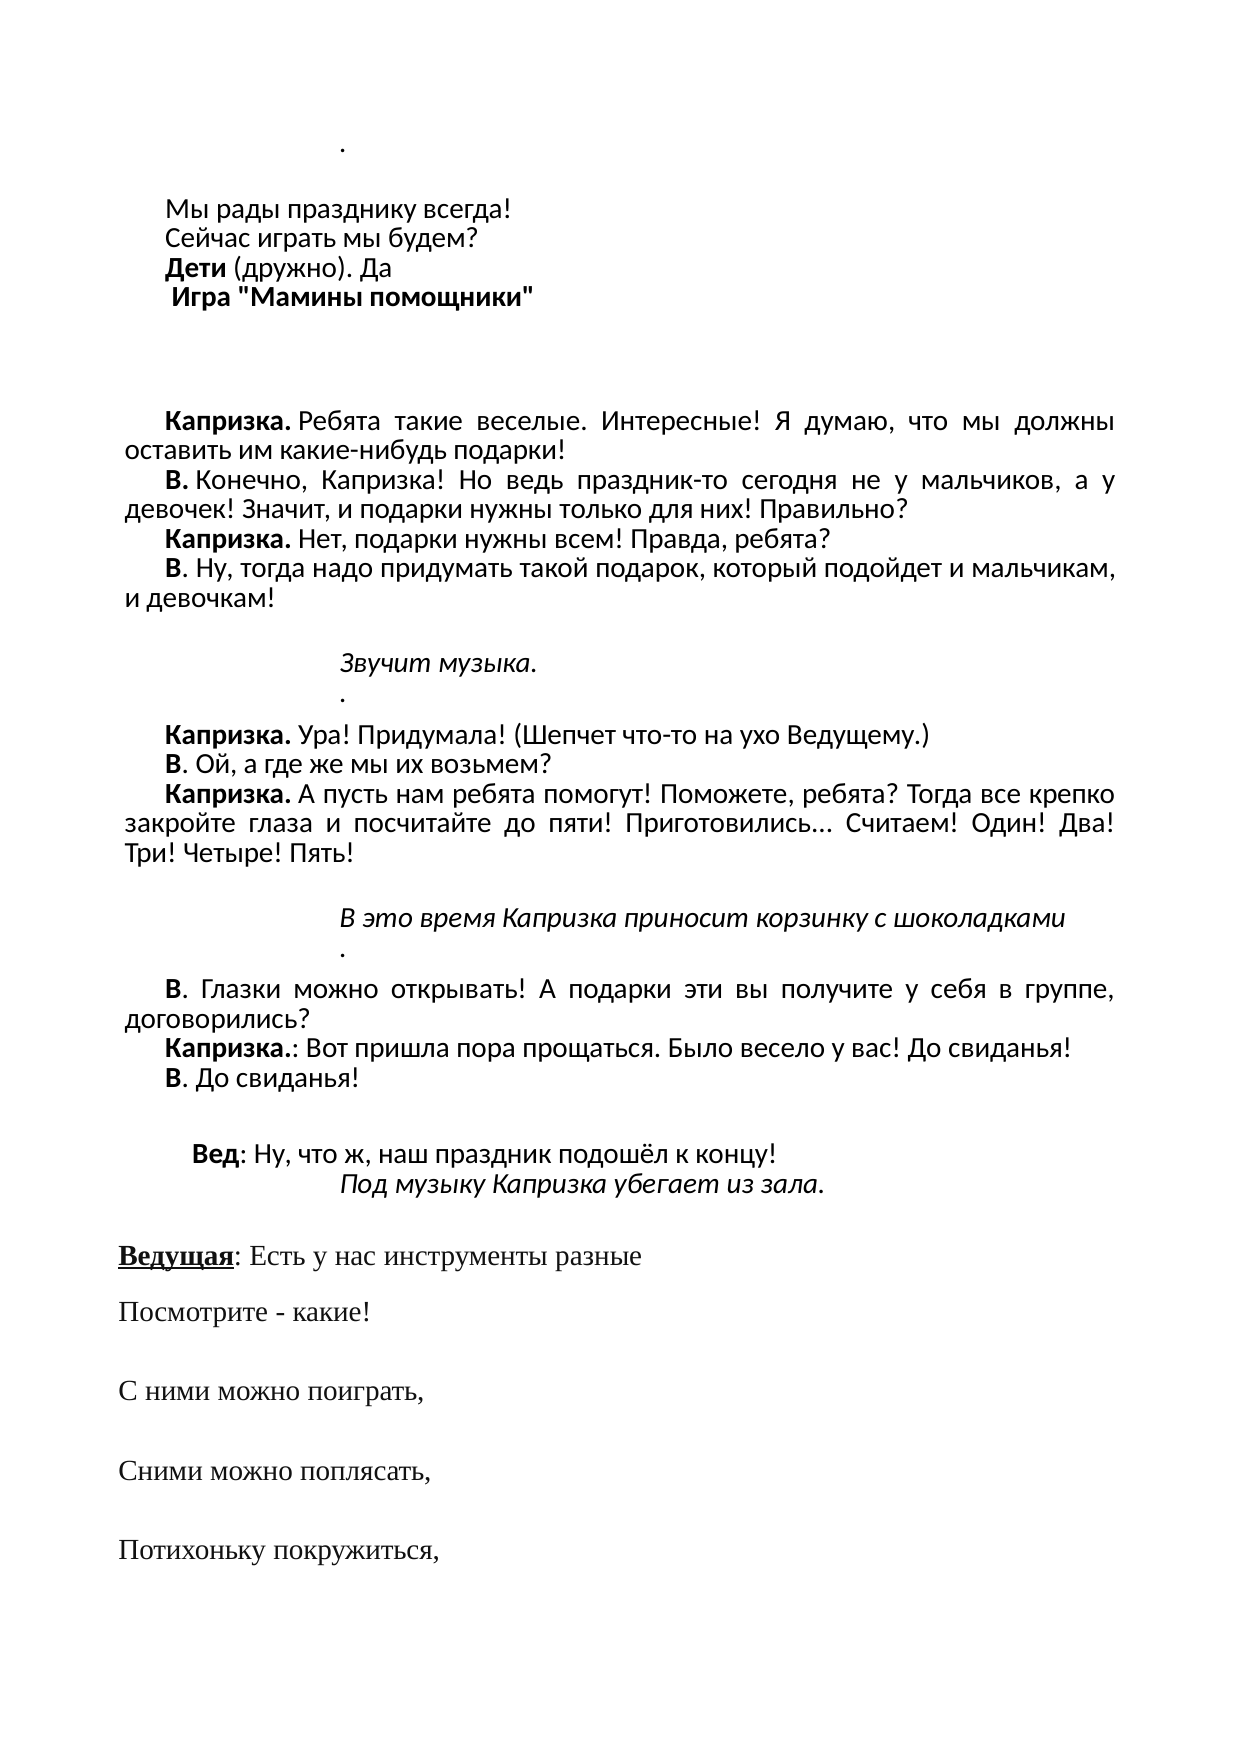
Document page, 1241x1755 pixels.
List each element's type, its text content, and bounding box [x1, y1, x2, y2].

text Капризка. А пусть нам ребята помогут! Поможете, ребята? Тогда все крепко закройте глаза и посчитайте до пяти! Приготовились... Считаем! Один! Два! Три! Четыре! Пять! [118, 781, 1122, 869]
text В. До свиданья! [118, 1065, 1122, 1095]
text Потихоньку покружиться, [118, 1533, 1122, 1566]
text В. Конечно, Капризка! Но ведь праздник-то сегодня не у мальчиков, а у девочек! Значит, и подарки нужны только для них! Правильно? [118, 467, 1122, 526]
text В. Ну, тогда надо придумать такой подарок, который подойдет и мальчикам, и девочкам! [118, 556, 1122, 614]
text Посмотрите - какие! [118, 1295, 1122, 1328]
text Дети (дружно). Да [118, 255, 1122, 284]
text В это время Капризка приносит корзинку с шоколадками [266, 899, 1122, 935]
text Игра "Мамины помощники" [118, 284, 1122, 314]
text Мы рады празднику всегда! [118, 196, 1122, 226]
text Капризка.: Вот пришла пора прощаться. Было весело у вас! До свиданья! [118, 1036, 1122, 1065]
text Сними можно поплясать, [118, 1454, 1122, 1486]
text . [266, 124, 1122, 166]
text Вед: Ну, что ж, наш праздник подошёл к концу! [118, 1142, 1122, 1171]
text Капризка. Ребята такие веселые. Интересные! Я думаю, что мы должны оставить им какие-нибудь подарки! [118, 408, 1122, 467]
text . [266, 680, 1122, 716]
text Под музыку Капризка убегает из зала. [118, 1171, 1122, 1201]
text Капризка. Нет, подарки нужны всем! Правда, ребята? [118, 526, 1122, 556]
text Сейчас играть мы будем? [118, 226, 1122, 255]
text Звучит музыка. [266, 644, 1122, 680]
text . [266, 935, 1122, 971]
text Ведущая: Есть у нас инструменты разные [118, 1239, 1122, 1272]
text Капризка. Ура! Придумала! (Шепчет что-то на ухо Ведущему.) [118, 716, 1122, 752]
text В. Ой, а где же мы их возьмем? [118, 752, 1122, 781]
text В. Глазки можно открывать! А подарки эти вы получите у себя в группе, договорились? [118, 971, 1122, 1036]
text С ними можно поиграть, [118, 1374, 1122, 1407]
